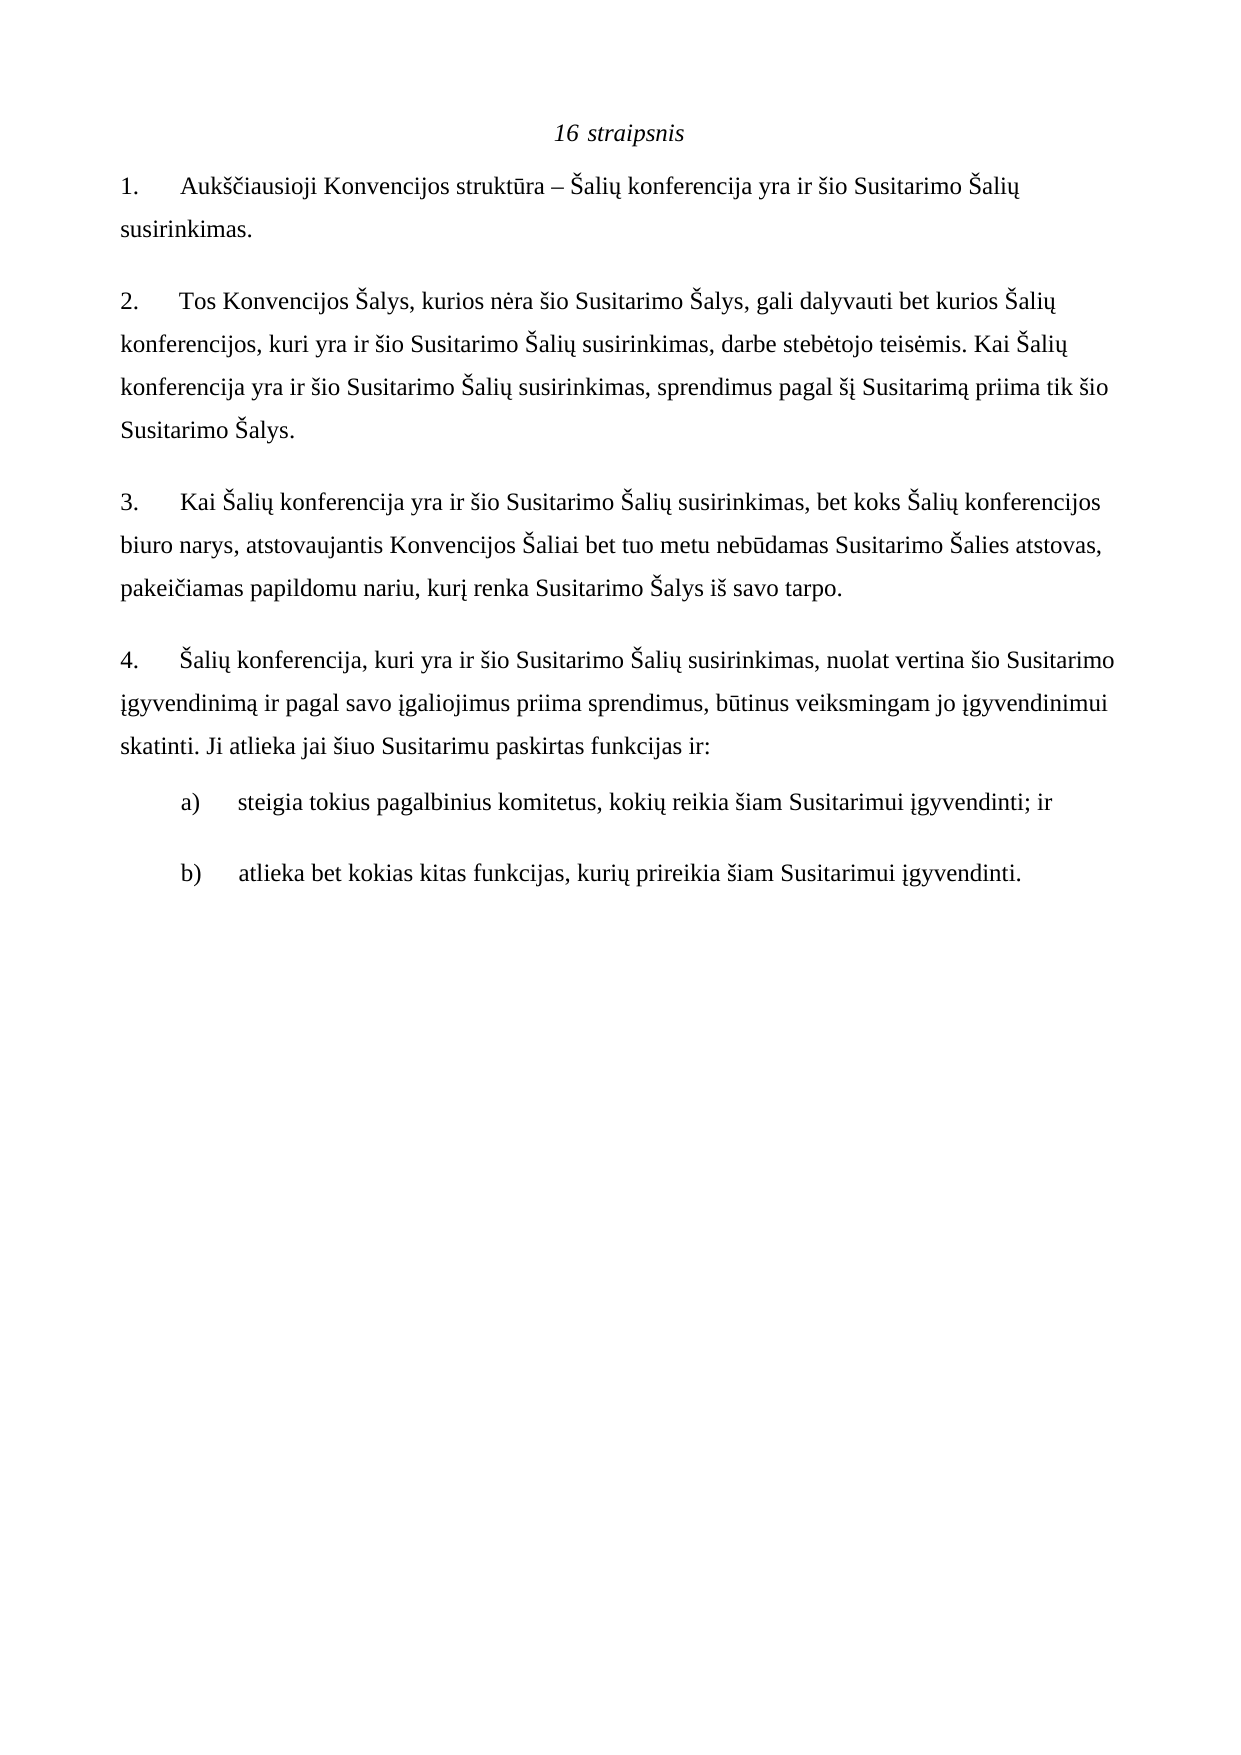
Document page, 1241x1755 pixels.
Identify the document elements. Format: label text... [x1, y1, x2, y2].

text 3. Kai Šalių konferencija yra ir šio Susitarimo Šalių susirinkimas, bet koks Šalių konferencijos biuro narys, atstovaujantis Konvencijos Šaliai bet tuo metu nebūdamas Susitarimo Šalies atstovas, pakeičiamas papildomu nariu, kurį renka Susitarimo Šalys iš savo tarpo. [120, 487, 1120, 602]
text b) atlieka bet kokias kitas funkcijas, kurių prireikia šiam Susitarimui įgyvendinti. [120, 858, 1120, 887]
text 1. Aukščiausioji Konvencijos struktūra – Šalių konferencija yra ir šio Susitarimo Šalių susirinkimas. [120, 171, 1120, 243]
text a) steigia tokius pagalbinius komitetus, kokių reikia šiam Susitarimui įgyvendinti; ir [120, 787, 1120, 815]
text 16 straipsnis [118, 118, 1122, 147]
text 4. Šalių konferencija, kuri yra ir šio Susitarimo Šalių susirinkimas, nuolat vertina šio Susitarimo įgyvendinimą ir pagal savo įgaliojimus priima sprendimus, būtinus veiksmingam jo įgyvendinimui skatinti. Ji atlieka jai šiuo Susitarimu paskirtas funkcijas ir: [120, 645, 1120, 760]
text 2. Tos Konvencijos Šalys, kurios nėra šio Susitarimo Šalys, gali dalyvauti bet kurios Šalių konferencijos, kuri yra ir šio Susitarimo Šalių susirinkimas, darbe stebėtojo teisėmis. Kai Šalių konferencija yra ir šio Susitarimo Šalių susirinkimas, sprendimus pagal šį Susitarimą priima tik šio Susitarimo Šalys. [120, 286, 1120, 444]
